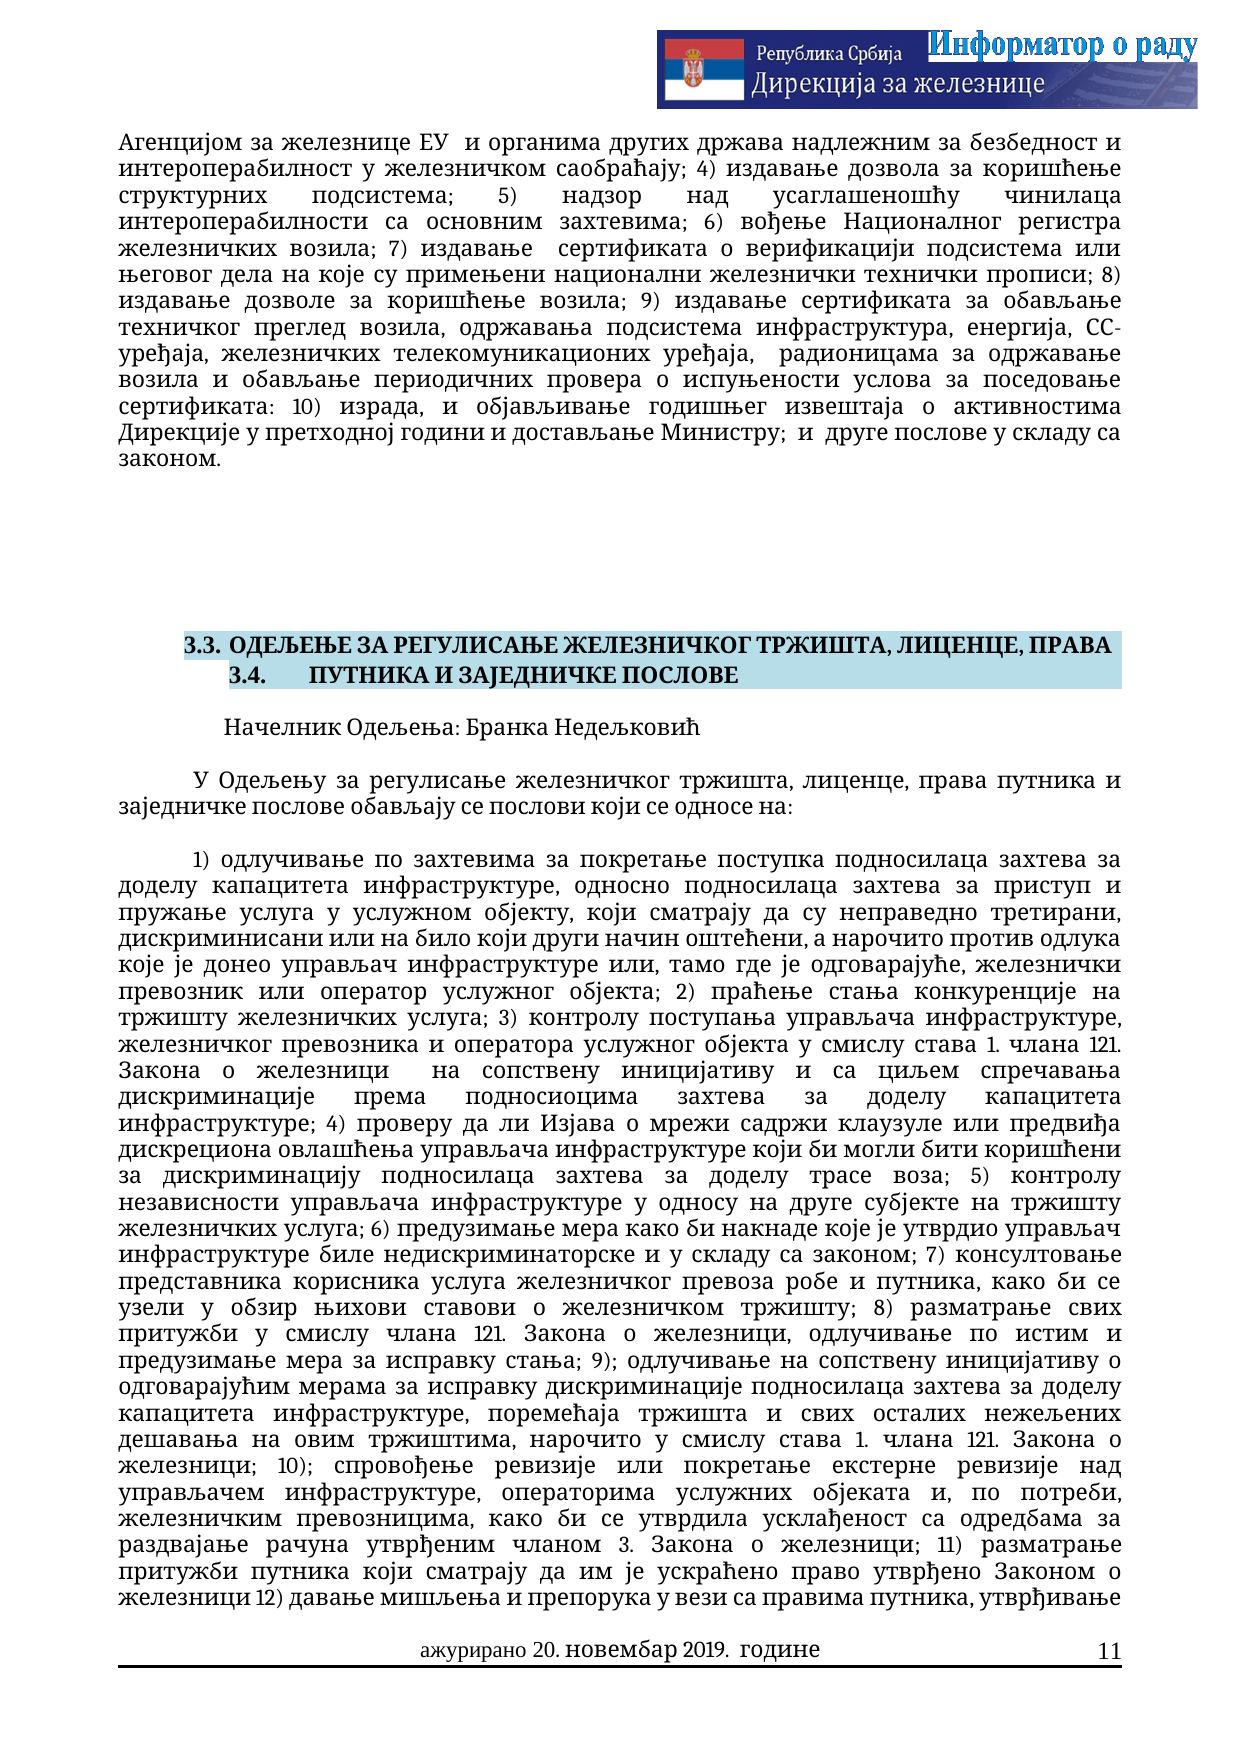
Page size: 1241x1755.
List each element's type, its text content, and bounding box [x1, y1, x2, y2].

text 1) одлучивање по захтевима за покретање поступка подносилаца захтева за доделу капацитета инфраструктуре, односно подносилаца захтева за приступ и пружање услуга у услужном објекту, који сматрају да су неправедно третирани, дискриминисани или на било који други начин оштећени, а нарочито против одлука које је донео управљач инфраструктуре или, тамо где је одговарајуће, железнички превозник или оператор услужног објекта; 2) праћење стања конкуренције на тржишту железничких услуга; 3) контролу поступања управљача инфраструктуре, железничког превозника и оператора услужног објекта у смислу става 1. члана 121. Закона о железници на сопствену иницијативу и са циљем спречавања дискриминације према подносиоцима захтева за доделу капацитета инфраструктуре; 4) проверу да ли Изјава о мрежи садржи клаузуле или предвиђа дискрециона овлашћења управљача инфраструктуре који би могли бити коришћени за дискриминацију подносилаца захтева за доделу трасе воза; 5) контролу независности управљача инфраструктуре у односу на друге субјекте на тржишту железничких услуга; 6) предузимање мера како би накнаде које је утврдио управљач инфраструктуре биле недискриминаторске и у складу са законом; 7) консултовање представника корисника услуга железничког превоза робе и путника, како би се узели у обзир њихови ставови о железничком тржишту; 8) разматрање свих притужби у смислу члана 121. Закона о железници, одлучивање по истим и предузимање мера за исправку стања; 9); одлучивање на сопствену иницијативу о одговарајућим мерама за исправку дискриминације подносилаца захтева за доделу капацитета инфраструктуре, поремећаја тржишта и свих осталих нежељених дешавања на овим тржиштима, нарочито у смислу става 1. члана 121. Закона о железници; 10); спровођење ревизије или покретање екстерне ревизије над управљачем инфраструктуре, операторима услужних објеката и, по потреби, железничким превозницима, како би се утврдила усклађеност са одредбама за раздвајање рачуна утврђеним чланом 3. Закона о железници; 11) разматрање притужби путника који сматрају да им је ускраћено право утврђено Законом о железници 12) давање мишљења и препорука у вези са правима путника, утврђивање [118, 847, 1122, 1611]
text Начелник Одељења: Бранка Недељковић [118, 715, 1122, 741]
subtitle ОдељењЕ за регулисање железничког тржишта, лиценце, права [184, 631, 1122, 660]
text Агенцијом за железнице ЕУ и органима других држава надлежним за безбедност и интероперабилност у железничком саобраћају; 4) издавање дозвола за коришћење структурних подсистема; 5) надзор над усаглашеношћу чинилаца интероперабилности са основним захтевима; 6) вођење Националног регистра железничких возила; 7) издавање сертификата о верификацији подсистема или његовог дела на које су примењени национални железнички технички прописи; 8) издавање дозволе за коришћење возила; 9) издавање сертификата за обављање техничког преглед возила, одржавања подсистема инфраструктура, енергија, СС- уређаја, железничких телекомуникационих уређаја, радионицама за одржавање возила и обављање периодичних провера о испуњености услова за поседовање сертификата: 10) израда, и објављивање годишњег извештаја о активностима Дирекције у претходној години и достављање Министру; и друге послове у складу са законом. [118, 130, 1122, 472]
subtitle путника и заједничке послове [229, 660, 1122, 689]
text У Одељењу за регулисање железничког тржишта, лиценце, права путника и заједничке послове обављају се послови који се односе на: [118, 768, 1122, 821]
